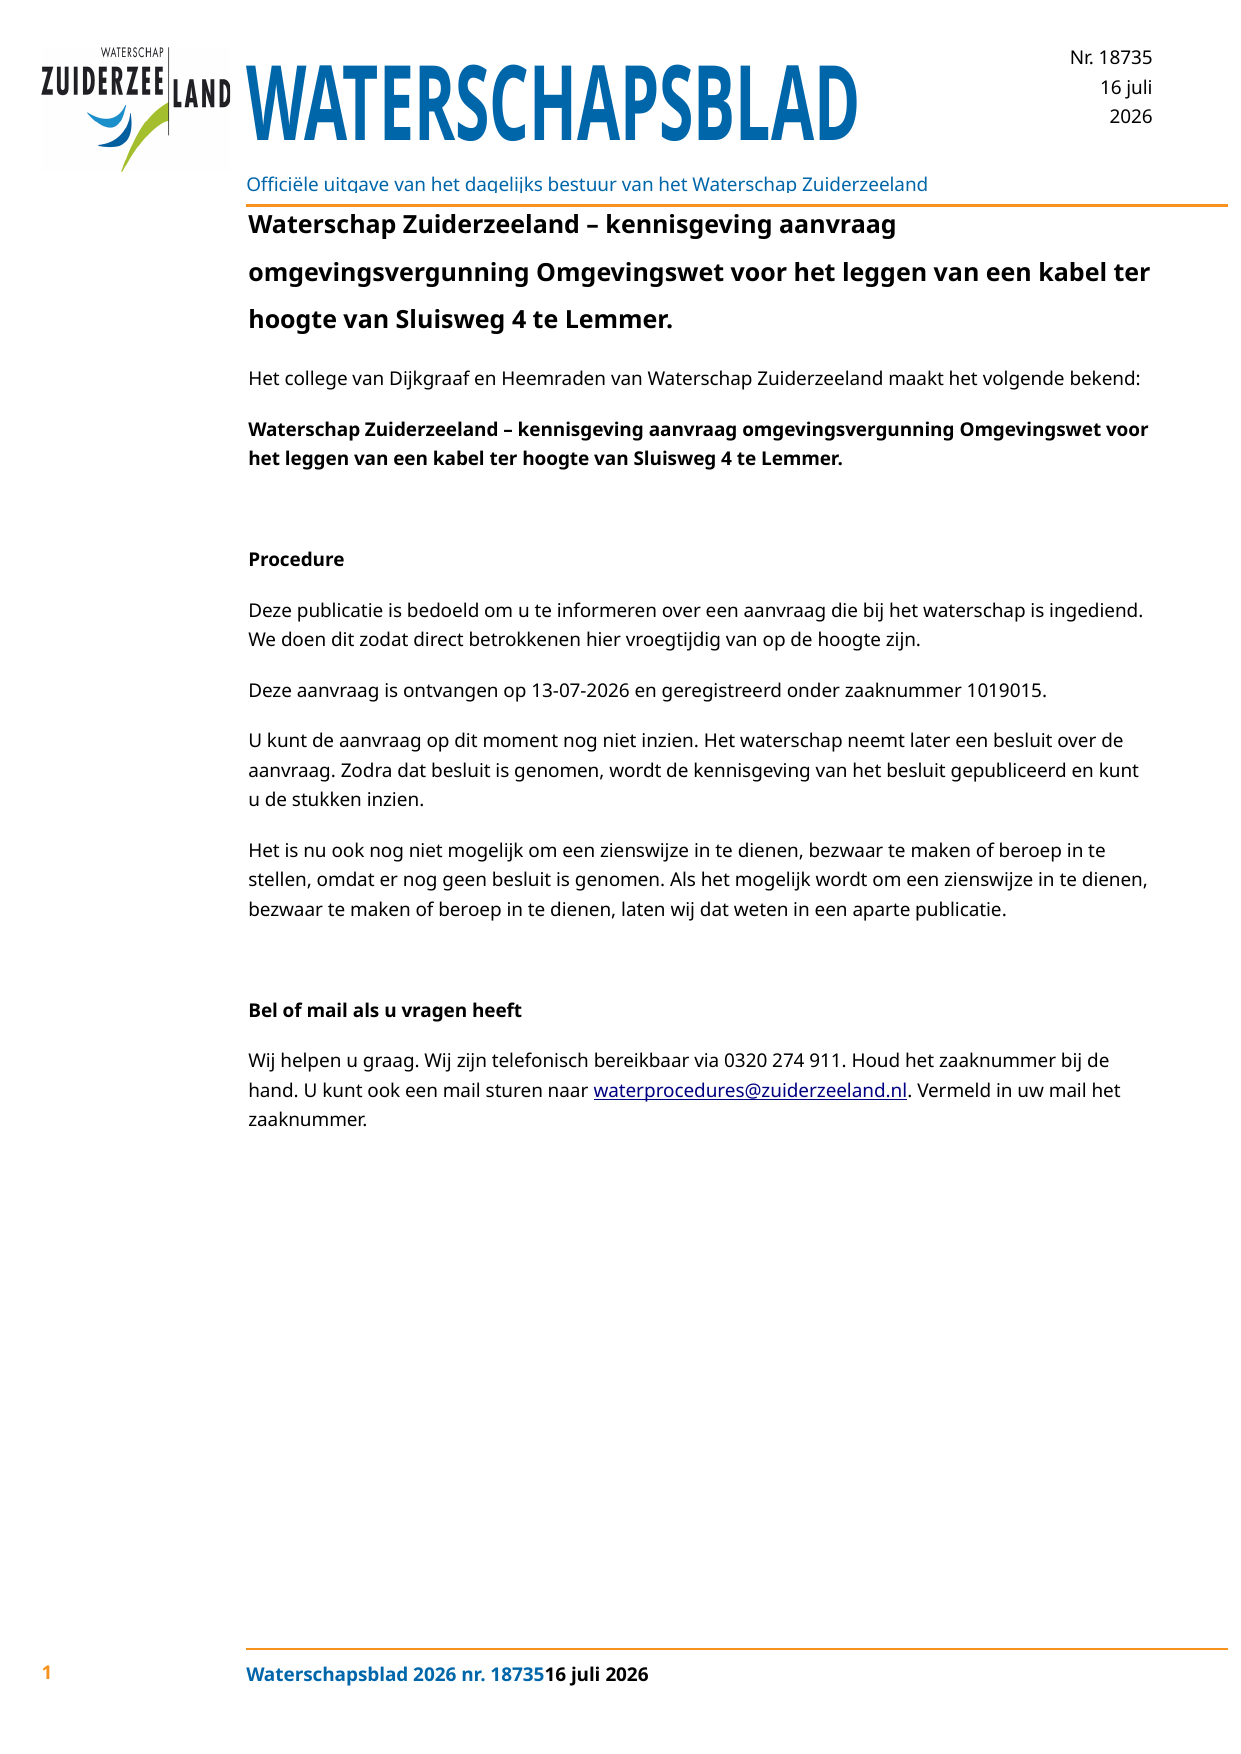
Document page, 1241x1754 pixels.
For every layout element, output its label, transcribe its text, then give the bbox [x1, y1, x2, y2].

text U kunt de aanvraag op dit moment nog niet inzien. Het waterschap neemt later een besluit over de aanvraag. Zodra dat besluit is genomen, wordt de kennisgeving van het besluit gepubliceerd en kunt u de stukken inzien. [248, 727, 1152, 812]
text Het is nu ook nog niet mogelijk om een zienswijze in te dienen, bezwaar te maken of beroep in te stellen, omdat er nog geen besluit is genomen. Als het mogelijk wordt om een zienswijze in te dienen, bezwaar te maken of beroep in te dienen, laten wij dat weten in een aparte publicatie. [248, 837, 1152, 922]
text Deze publicatie is bedoeld om u te informeren over een aanvraag die bij het waterschap is ingediend. We doen dit zodat direct betrokkenen hier vroegtijdig van op de hoogte zijn. [248, 597, 1152, 652]
text Het college van Dijkgraaf en Heemraden van Waterschap Zuiderzeeland maakt het volgende bekend: [248, 366, 1152, 391]
text Bel of mail als u vragen heeft [248, 997, 1152, 1022]
picture [41, 47, 231, 172]
text Waterschap Zuiderzeeland – kennisgeving aanvraag omgevingsvergunning Omgevingswet voor het leggen van een kabel ter hoogte van Sluisweg 4 te Lemmer. [248, 207, 1152, 336]
text Waterschap Zuiderzeeland – kennisgeving aanvraag omgevingsvergunning Omgevingswet voor het leggen van een kabel ter hoogte van Sluisweg 4 te Lemmer. [248, 416, 1152, 471]
text Procedure [248, 546, 1152, 572]
text Deze aanvraag is ontvangen op 13-07-2026 en geregistreerd onder zaaknummer 1019015. [248, 677, 1152, 702]
text Wij helpen u graag. Wij zijn telefonisch bereikbaar via 0320 274 911. Houd het zaaknummer bij de hand. U kunt ook een mail sturen naar waterprocedures@zuiderzeeland.nl. Vermeld in uw mail het zaaknummer. [248, 1047, 1152, 1132]
